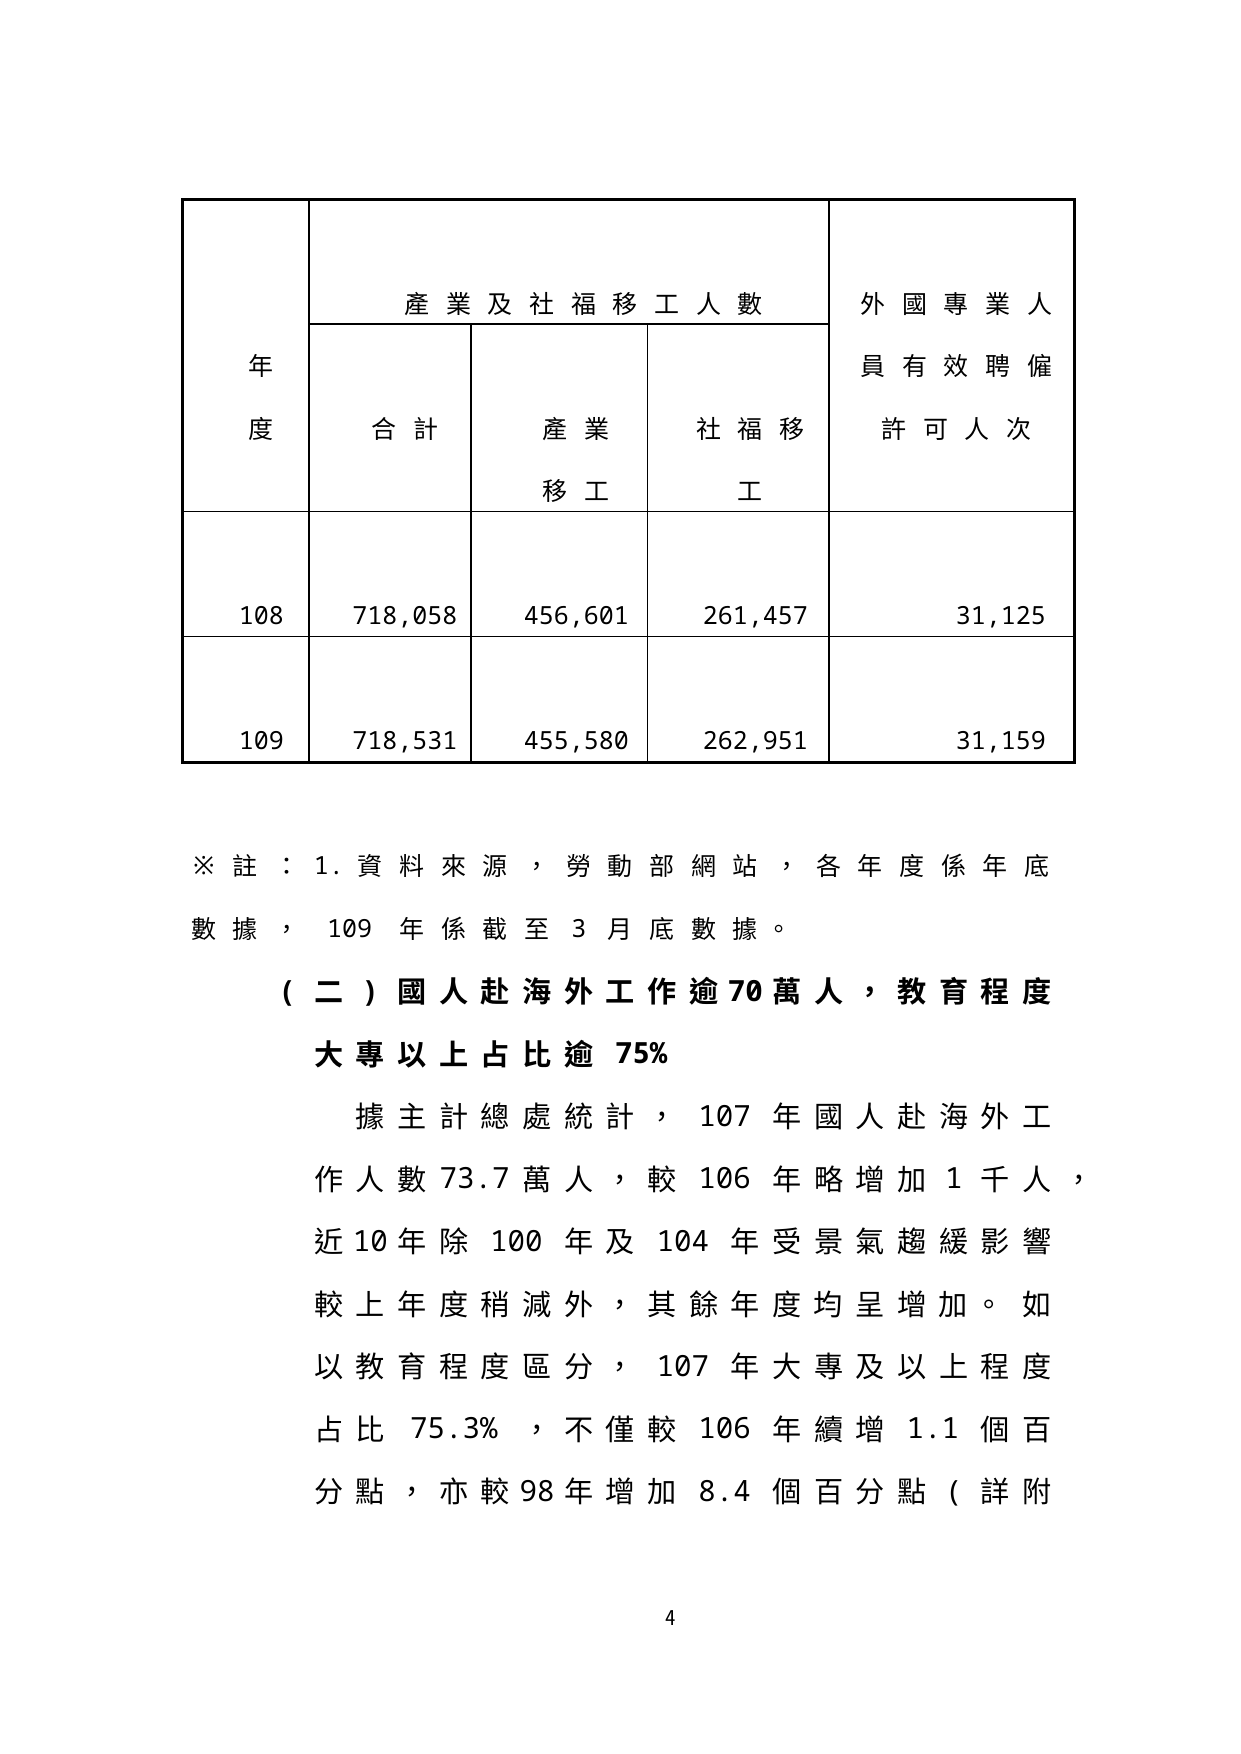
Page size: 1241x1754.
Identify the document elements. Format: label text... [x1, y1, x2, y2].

table_cell 109 [184, 637, 308, 761]
table_cell 455,580 [472, 637, 647, 761]
text ※註：1.資料來源，勞動部網站，各年度係年底數據，109年係截至3月底數據。 [183, 823, 1058, 948]
table_cell 31,125 [830, 512, 1073, 636]
table_cell 產業移工 [472, 325, 647, 511]
table_cell 261,457 [648, 512, 828, 636]
table_cell 718,531 [310, 637, 470, 761]
text 據主計總處統計，107年國人赴海外工作人數73.7萬人，較106年略增加1千人，近10年除100年及104年受景氣趨緩影響較上年度稍減外，其餘年度均呈增加。如以教育程度區分，107年大專及以上程度占比75.3%，不僅較106年續增1.1個百分點，亦較98年增加8.4個百分點(詳附表2-5)。 [271, 1073, 1058, 1511]
table_cell 合計 [310, 325, 470, 511]
table_cell 108 [184, 512, 308, 636]
table_header 外國專業人員有效聘僱許可人次 [830, 201, 1073, 511]
table_cell 31,159 [830, 637, 1073, 761]
table_header 年度 [184, 201, 308, 511]
table_header 產業及社福移工人數 [310, 201, 828, 323]
table_cell 718,058 [310, 512, 470, 636]
text (二)國人赴海外工作逾70萬人，教育程度大專以上占比逾75% [242, 948, 1058, 1073]
table_cell 社福移工 [648, 325, 828, 511]
table_cell 456,601 [472, 512, 647, 636]
table_cell 262,951 [648, 637, 828, 761]
